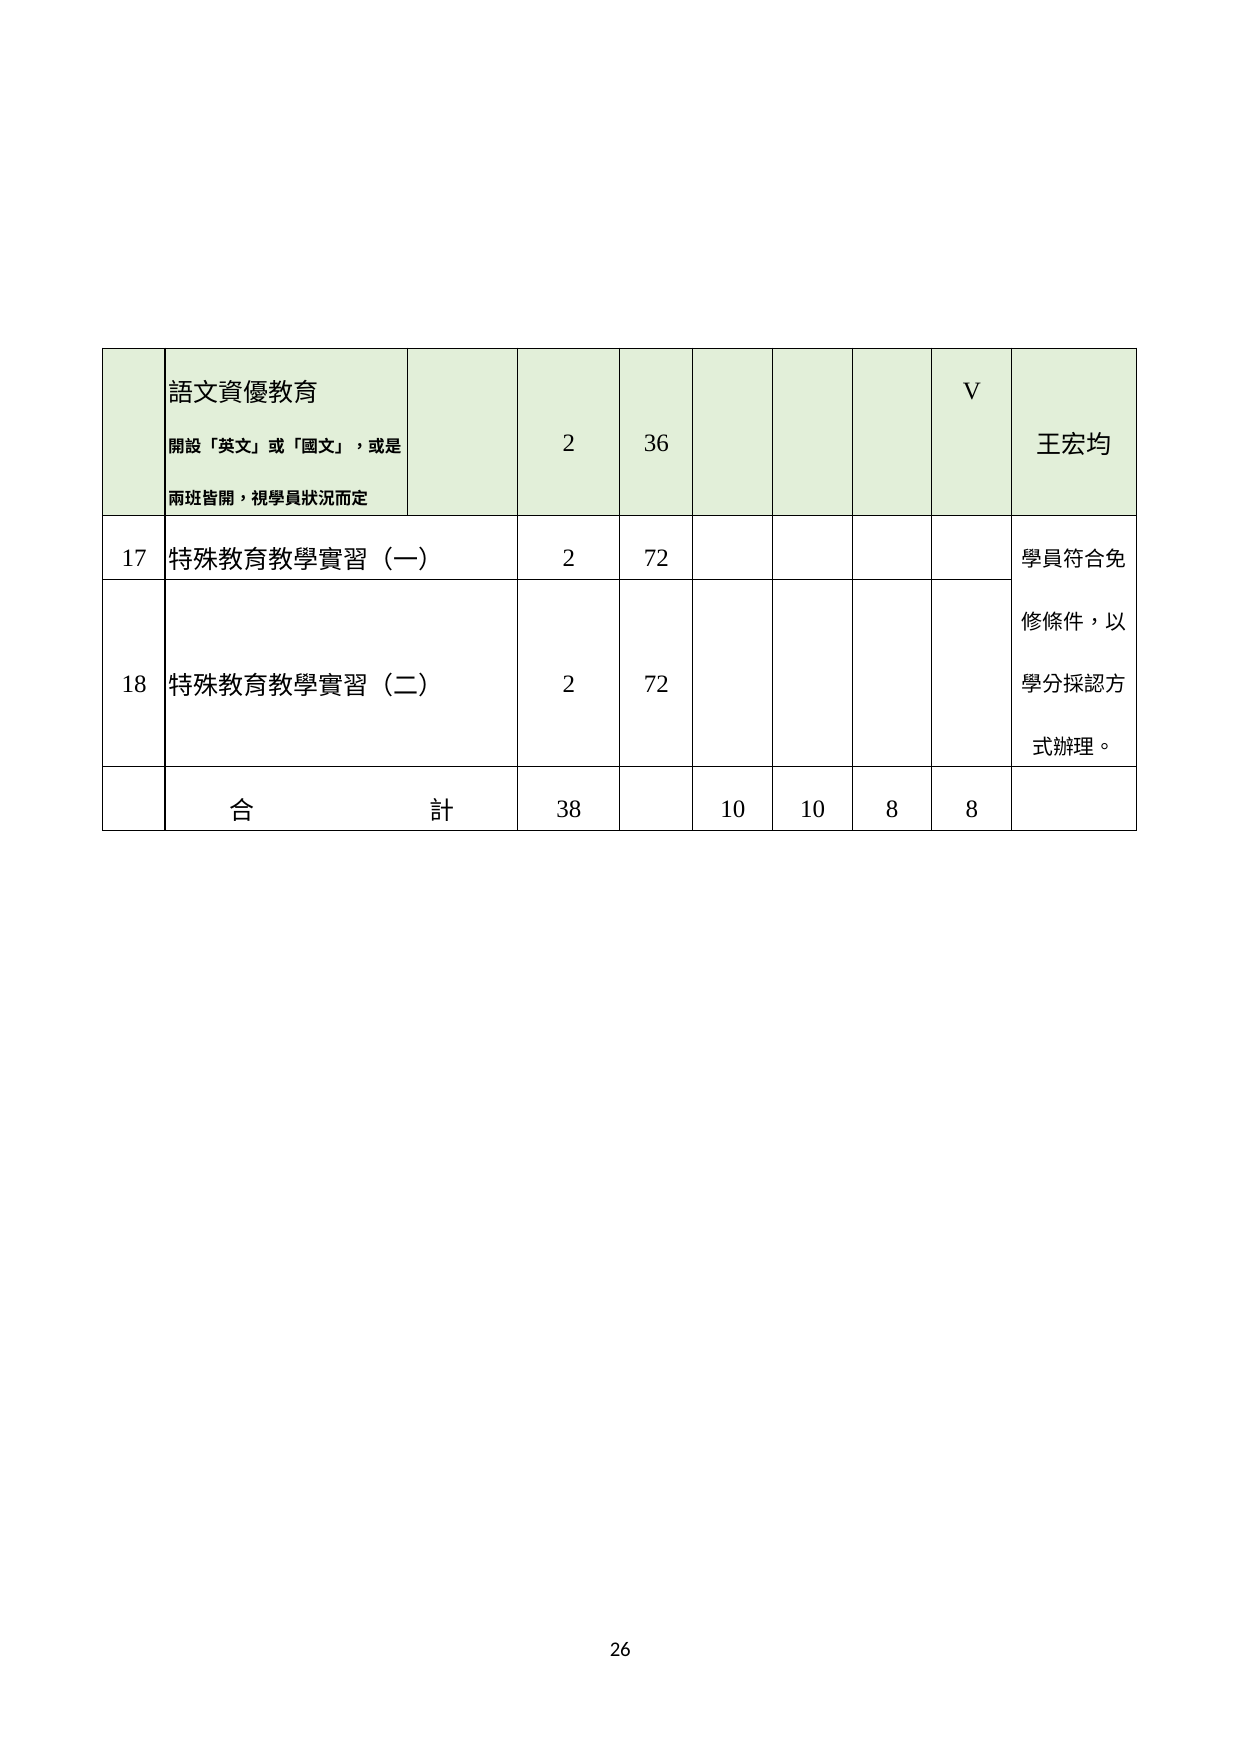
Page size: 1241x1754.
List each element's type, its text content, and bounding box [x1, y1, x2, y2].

table_cell [853, 580, 931, 766]
table_cell [103, 767, 164, 830]
table_cell [773, 580, 852, 766]
table_cell 2 [518, 349, 619, 515]
table_cell 18 [103, 580, 164, 766]
table_cell [853, 349, 931, 515]
table_cell 學員符合免修條件，以學分採認方式辦理。 [1012, 516, 1136, 766]
table_cell 特殊教育教學實習（一） [166, 516, 517, 579]
table_cell [693, 516, 772, 579]
table_cell 72 [620, 516, 692, 579]
table_cell 特殊教育教學實習（二） [166, 580, 517, 766]
table_cell [620, 767, 692, 830]
table_cell 10 [773, 767, 852, 830]
table_cell [932, 516, 1011, 579]
table_cell [408, 349, 517, 515]
table_cell [693, 580, 772, 766]
table_cell 2 [518, 580, 619, 766]
table_cell 8 [853, 767, 931, 830]
table_cell [853, 516, 931, 579]
table_cell [103, 349, 164, 515]
table_cell 10 [693, 767, 772, 830]
table_cell 36 [620, 349, 692, 515]
table_cell 8 [932, 767, 1011, 830]
table_cell 語文資優教育 開設「英文」或「國文」，或是兩班皆開，視學員狀況而定 [166, 349, 407, 515]
table_cell 2 [518, 516, 619, 579]
table_cell 17 [103, 516, 164, 579]
table_cell [693, 349, 772, 515]
table_cell [773, 516, 852, 579]
table_cell 38 [518, 767, 619, 830]
table_cell 72 [620, 580, 692, 766]
table_cell [773, 349, 852, 515]
table_cell V [932, 349, 1011, 515]
table_cell [1012, 767, 1136, 830]
table_cell [932, 580, 1011, 766]
table_cell 王宏均 [1012, 349, 1136, 515]
table_cell 合 計 [166, 767, 517, 830]
